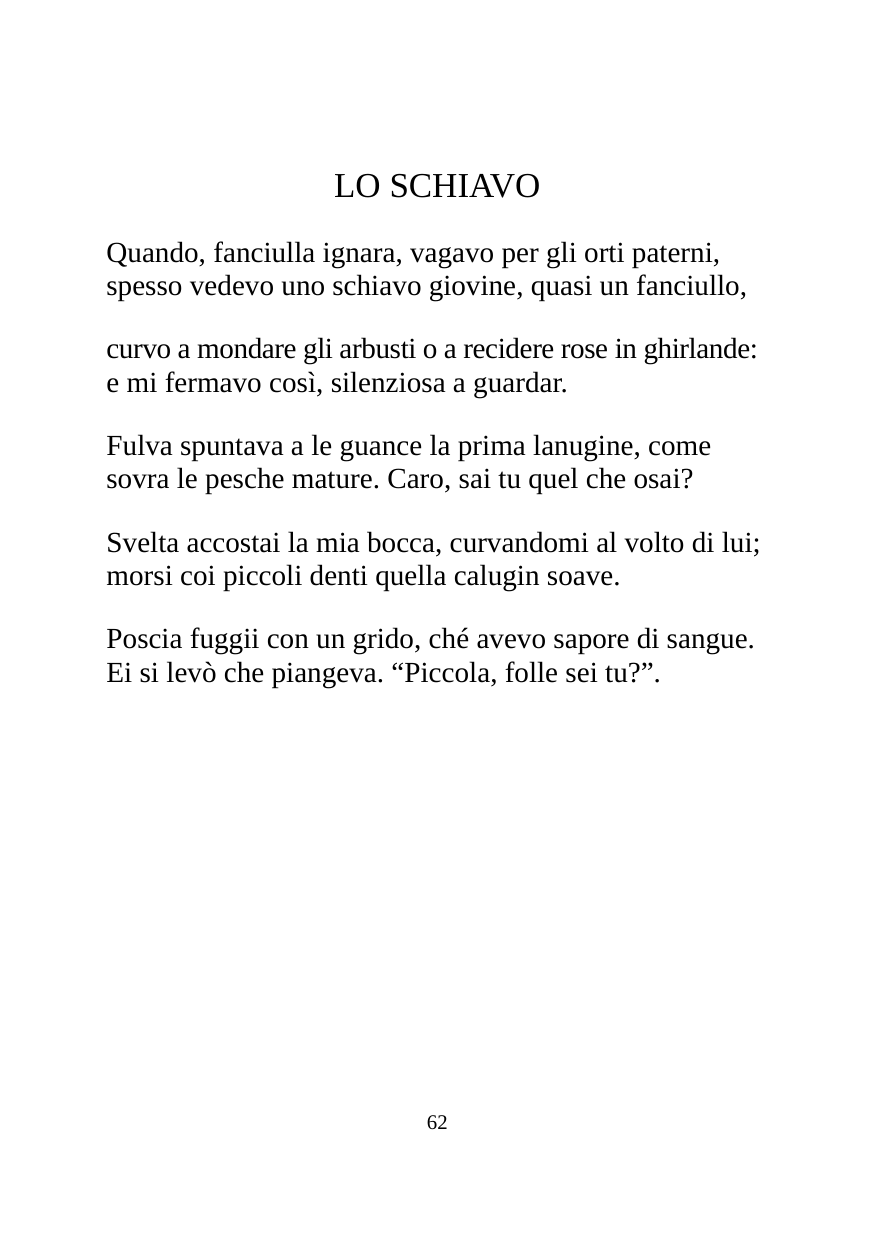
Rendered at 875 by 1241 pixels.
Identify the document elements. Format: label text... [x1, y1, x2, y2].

text Svelta accostai la mia bocca, curvandomi al volto di lui; morsi coi piccoli denti quella calugin soave. [106, 525, 768, 592]
text Fulva spuntava a le guance la prima lanugine, come sovra le pesche mature. Caro, sai tu quel che osai? [106, 428, 768, 495]
text Poscia fuggii con un grido, ché avevo sapore di sangue. Ei si levò che piangeva. “Piccola, folle sei tu?”. [106, 621, 768, 688]
text curvo a mondare gli arbusti o a recidere rose in ghirlande: e mi fermavo così, silenziosa a guardar. [106, 332, 768, 399]
text Quando, fanciulla ignara, vagavo per gli orti paterni, spesso vedevo uno schiavo giovine, quasi un fanciullo, [106, 235, 768, 302]
subtitle LO SCHIAVO [106, 165, 768, 206]
